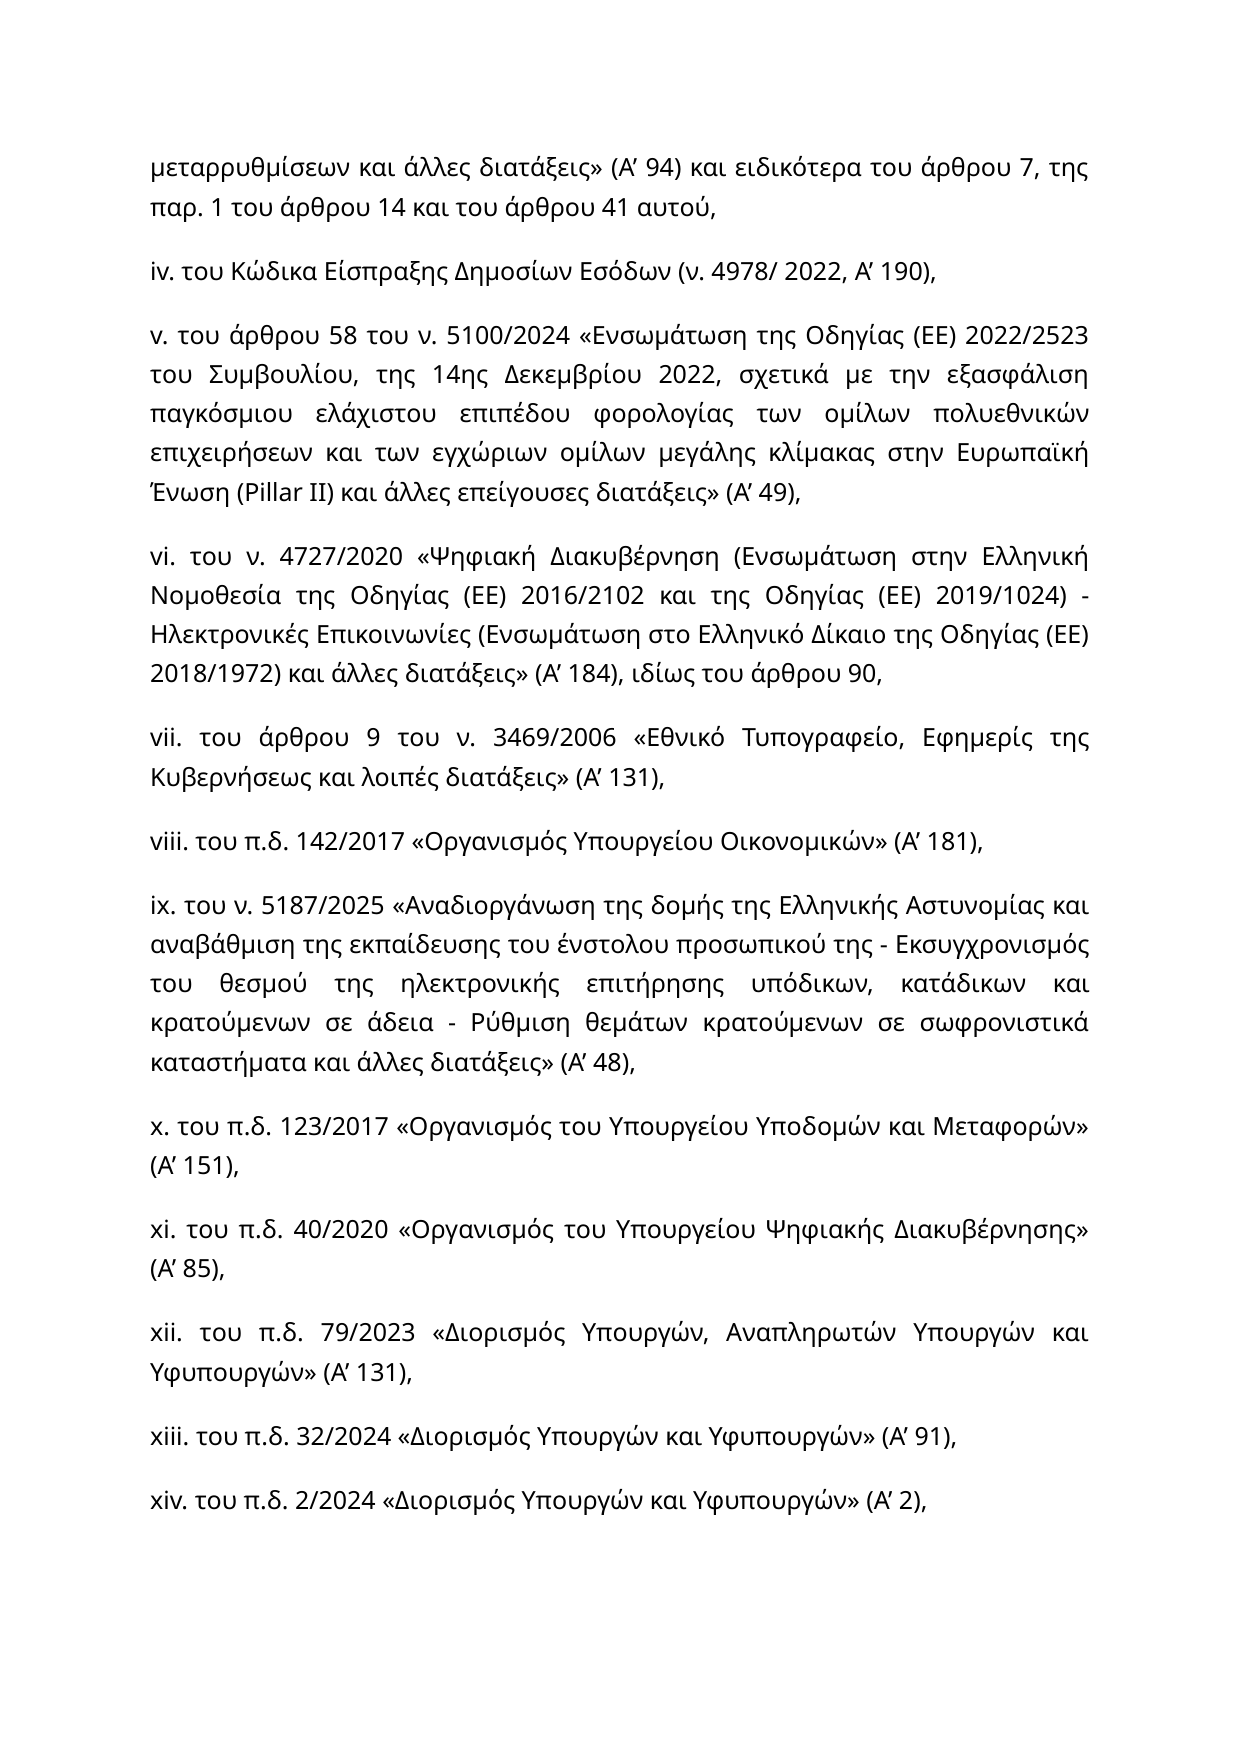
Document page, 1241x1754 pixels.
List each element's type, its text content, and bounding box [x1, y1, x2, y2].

text ix. του ν. 5187/2025 «Αναδιοργάνωση της δομής της Ελληνικής Αστυνομίας και αναβάθμιση της εκπαίδευσης του ένστολου προσωπικού της - Εκσυγχρονισμός του θεσμού της ηλεκτρονικής επιτήρησης υπόδικων, κατάδικων και κρατούμενων σε άδεια - Ρύθμιση θεμάτων κρατούμενων σε σωφρονιστικά καταστήματα και άλλες διατάξεις» (Α’ 48), [150, 887, 1090, 1078]
text v. του άρθρου 58 του ν. 5100/2024 «Ενσωμάτωση της Οδηγίας (ΕΕ) 2022/2523 του Συμβουλίου, της 14ης Δεκεμβρίου 2022, σχετικά με την εξασφάλιση παγκόσμιου ελάχιστου επιπέδου φορολογίας των ομίλων πολυεθνικών επιχειρήσεων και των εγχώριων ομίλων μεγάλης κλίμακας στην Ευρωπαϊκή Ένωση (Pillar II) και άλλες επείγουσες διατάξεις» (Α’ 49), [150, 317, 1090, 508]
text vii. του άρθρου 9 του ν. 3469/2006 «Εθνικό Τυπογραφείο, Εφημερίς της Κυβερνήσεως και λοιπές διατάξεις» (Α’ 131), [150, 720, 1090, 793]
text xiv. του π.δ. 2/2024 «Διορισμός Υπουργών και Υφυπουργών» (Α’ 2), [150, 1482, 1090, 1517]
text viii. του π.δ. 142/2017 «Οργανισμός Υπουργείου Οικονομικών» (Α’ 181), [150, 823, 1090, 857]
text xiii. του π.δ. 32/2024 «Διορισμός Υπουργών και Υφυπουργών» (Α’ 91), [150, 1418, 1090, 1452]
text iv. του Κώδικα Είσπραξης Δημοσίων Εσόδων (ν. 4978/ 2022, Α’ 190), [150, 253, 1090, 287]
text xi. του π.δ. 40/2020 «Οργανισμός του Υπουργείου Ψηφιακής Διακυβέρνησης» (Α’ 85), [150, 1212, 1090, 1285]
text μεταρρυθμίσεων και άλλες διατάξεις» (Α’ 94) και ειδικότερα του άρθρου 7, της παρ. 1 του άρθρου 14 και του άρθρου 41 αυτού, [150, 150, 1090, 223]
text vi. του ν. 4727/2020 «Ψηφιακή Διακυβέρνηση (Ενσωμάτωση στην Ελληνική Νομοθεσία της Οδηγίας (ΕΕ) 2016/2102 και της Οδηγίας (ΕΕ) 2019/1024) - Ηλεκτρονικές Επικοινωνίες (Ενσωμάτωση στο Ελληνικό Δίκαιο της Οδηγίας (ΕΕ) 2018/1972) και άλλες διατάξεις» (Α’ 184), ιδίως του άρθρου 90, [150, 538, 1090, 690]
text x. του π.δ. 123/2017 «Οργανισμός του Υπουργείου Υποδομών και Μεταφορών» (Α’ 151), [150, 1108, 1090, 1182]
text xii. του π.δ. 79/2023 «Διορισμός Υπουργών, Αναπληρωτών Υπουργών και Υφυπουργών» (Α’ 131), [150, 1315, 1090, 1388]
